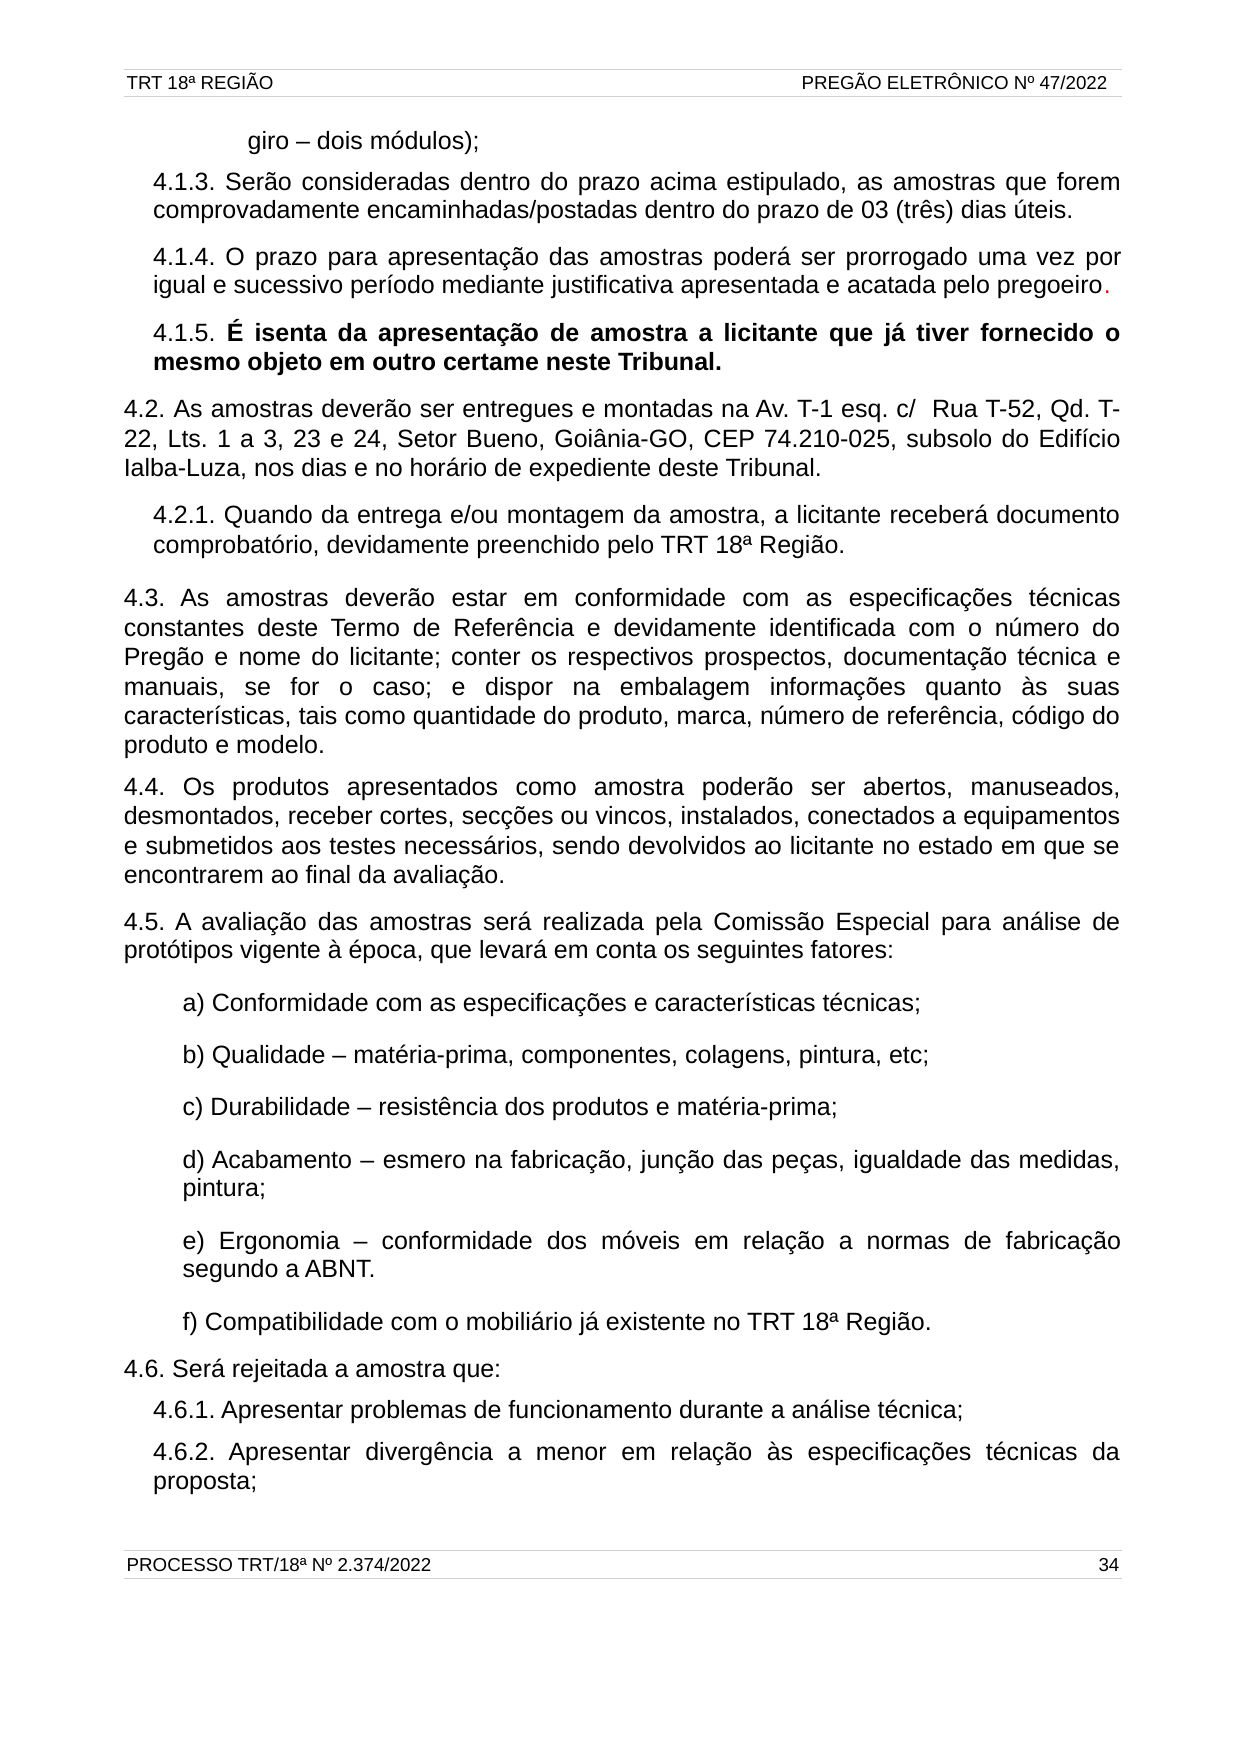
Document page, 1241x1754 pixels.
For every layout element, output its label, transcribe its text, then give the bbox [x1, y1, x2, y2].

text 4.6.1. Apresentar problemas de funcionamento durante a análise técnica; [153, 1394, 1122, 1424]
text 4.2.1. Quando da entrega e/ou montagem da amostra, a licitante receberá documento comprobatório, devidamente preenchido pelo TRT 18ª Região. [153, 500, 1122, 559]
text b) Qualidade – matéria-prima, componentes, colagens, pintura, etc; [182, 1040, 1122, 1069]
text 4.4. Os produtos apresentados como amostra poderão ser abertos, manuseados, desmontados, receber cortes, secções ou vincos, instalados, conectados a equipamentos e submetidos aos testes necessários, sendo devolvidos ao licitante no estado em que se encontrarem ao final da avaliação. [123, 771, 1122, 889]
text c) Durabilidade – resistência dos produtos e matéria-prima; [182, 1092, 1122, 1121]
text 4.2. As amostras deverão ser entregues e montadas na Av. T-1 esq. c/ Rua T-52, Qd. T-22, Lts. 1 a 3, 23 e 24, Setor Bueno, Goiânia-GO, CEP 74.210-025, subsolo do Edifício Ialba-Luza, nos dias e no horário de expediente deste Tribunal. [123, 393, 1122, 482]
text a) Conformidade com as especificações e características técnicas; [182, 988, 1122, 1016]
text 4.3. As amostras deverão estar em conformidade com as especificações técnicas constantes deste Termo de Referência e devidamente identificada com o número do Pregão e nome do licitante; conter os respectivos prospectos, documentação técnica e manuais, se for o caso; e dispor na embalagem informações quanto às suas características, tais como quantidade do produto, marca, número de referência, código do produto e modelo. [123, 582, 1122, 759]
text 4.1.5. É isenta da apresentação de amostra a licitante que já tiver fornecido o mesmo objeto em outro certame neste Tribunal. [153, 317, 1122, 376]
text giro – dois módulos); [247, 126, 1122, 155]
text 4.5. A avaliação das amostras será realizada pela Comissão Especial para análise de protótipos vigente à época, que levará em conta os seguintes fatores: [123, 907, 1122, 964]
text d) Acabamento – esmero na fabricação, junção das peças, igualdade das medidas, pintura; [182, 1144, 1122, 1202]
text 4.1.3. Serão consideradas dentro do prazo acima estipulado, as amostras que forem comprovadamente encaminhadas/postadas dentro do prazo de 03 (três) dias úteis. [153, 166, 1122, 224]
text 4.1.4. O prazo para apresentação das amostras poderá ser prorrogado uma vez por igual e sucessivo período mediante justificativa apresentada e acatada pelo pregoeiro. [153, 242, 1122, 299]
text f) Compatibilidade com o mobiliário já existente no TRT 18ª Região. [182, 1307, 1122, 1335]
text 4.6.2. Apresentar divergência a menor em relação às especificações técnicas da proposta; [153, 1436, 1122, 1495]
text 4.6. Será rejeitada a amostra que: [123, 1353, 1122, 1383]
text e) Ergonomia – conformidade dos móveis em relação a normas de fabricação segundo a ABNT. [182, 1226, 1122, 1283]
